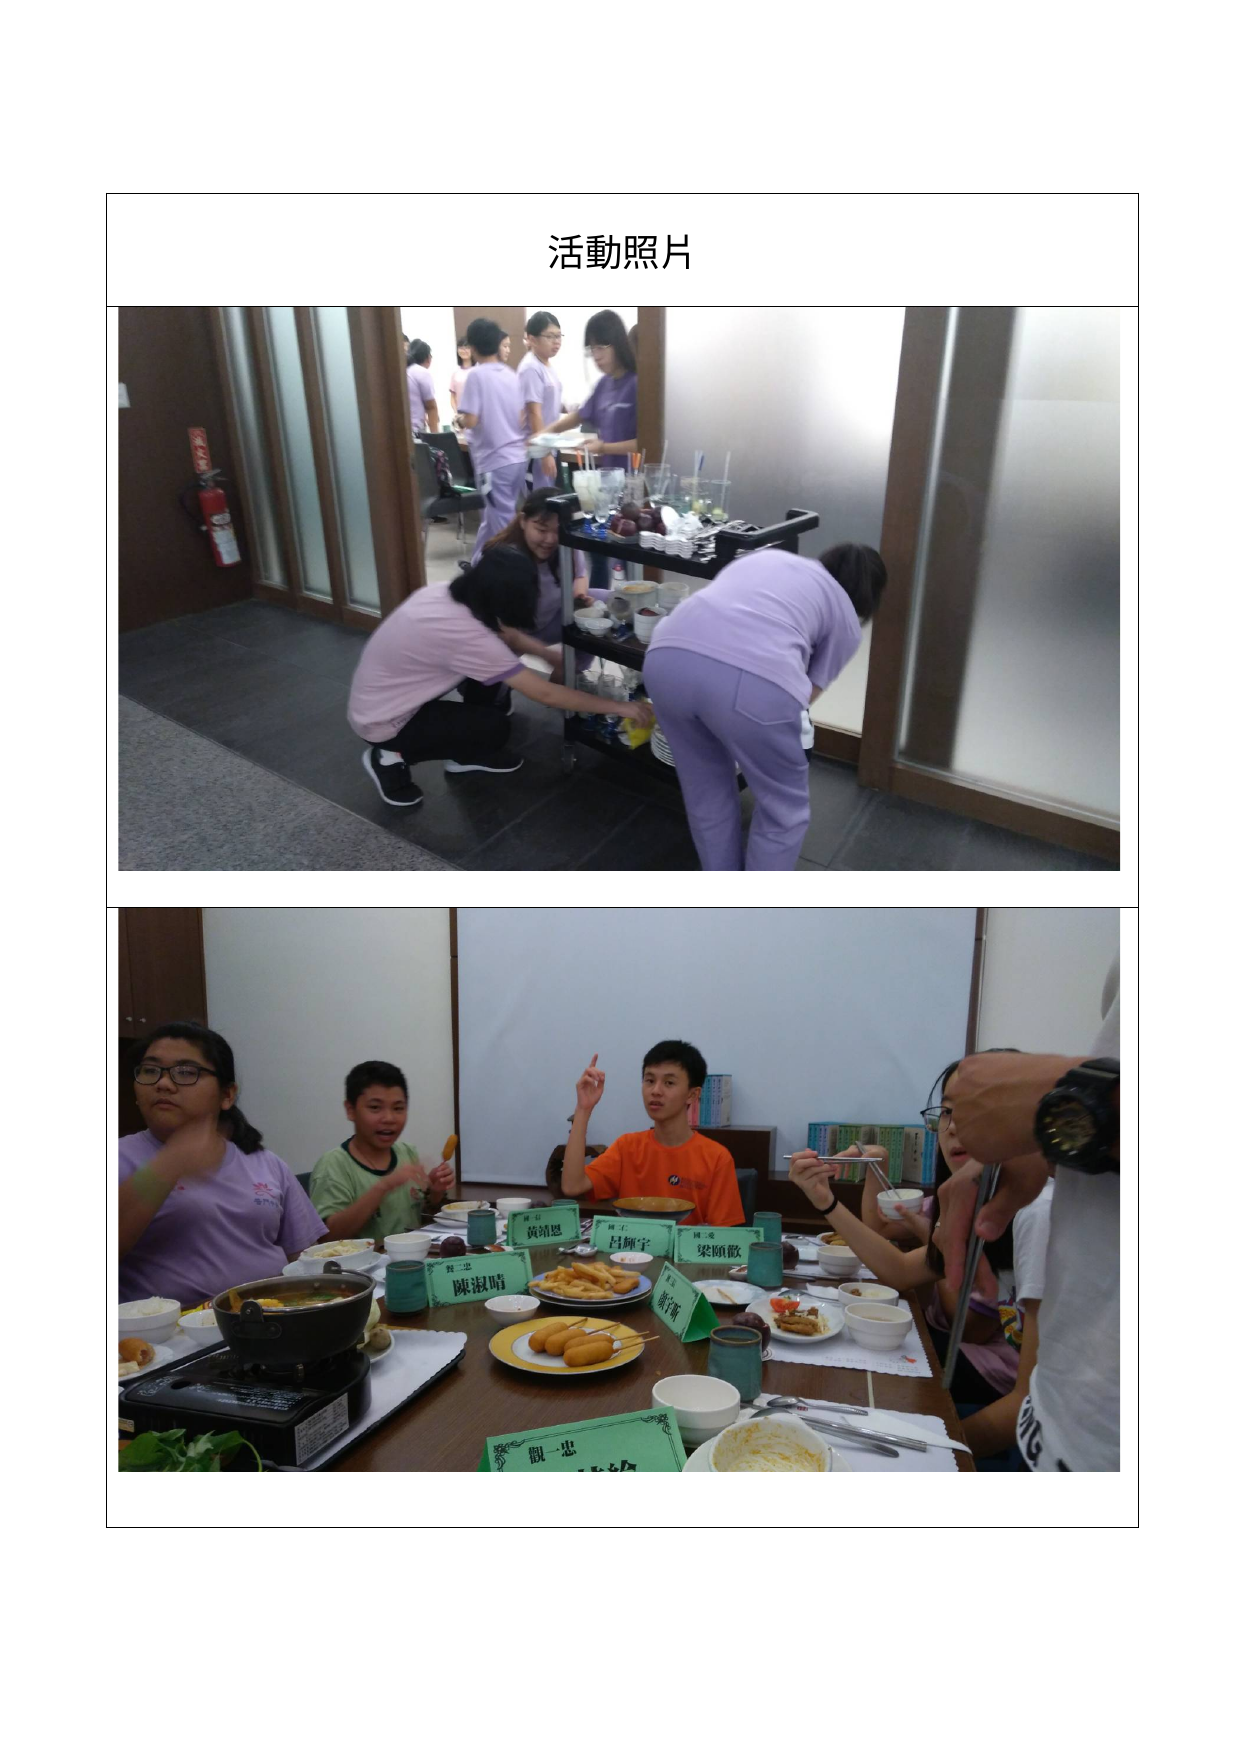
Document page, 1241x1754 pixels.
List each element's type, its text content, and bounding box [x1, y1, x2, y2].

picture [118, 307, 1121, 871]
picture [118, 908, 1121, 1472]
table_header 活動照片 [107, 194, 1138, 306]
table_cell [107, 307, 1138, 907]
table_cell [107, 908, 1138, 1527]
